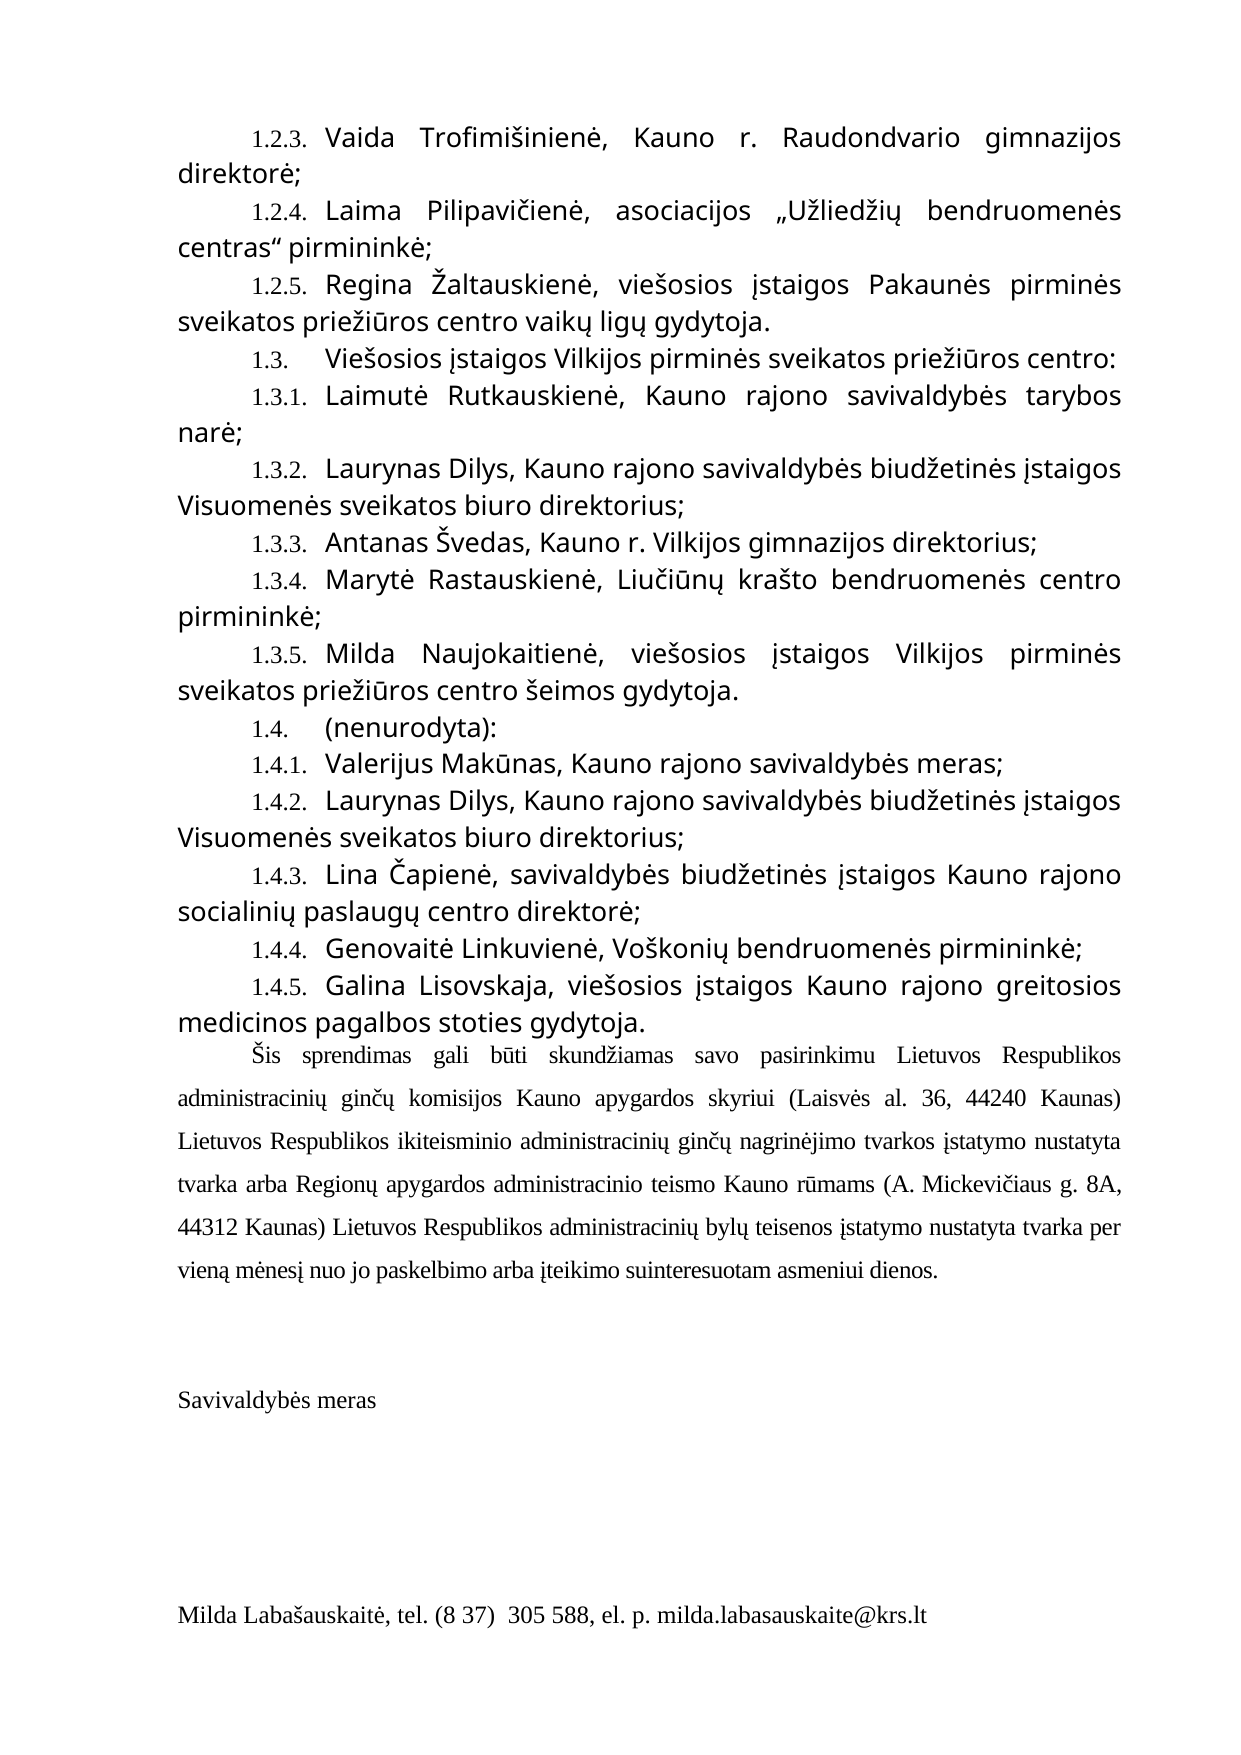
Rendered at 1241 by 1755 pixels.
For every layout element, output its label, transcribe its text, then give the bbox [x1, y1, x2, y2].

text 1.2.3. Vaida Trofimišinienė, Kauno r. Raudondvario gimnazijos direktorė; [177, 118, 1122, 192]
text 1.3.2. Laurynas Dilys, Kauno rajono savivaldybės biudžetinės įstaigos Visuomenės sveikatos biuro direktorius; [177, 450, 1122, 524]
text 1.3. Viešosios įstaigos Vilkijos pirminės sveikatos priežiūros centro: [177, 339, 1122, 376]
text 1.2.5. Regina Žaltauskienė, viešosios įstaigos Pakaunės pirminės sveikatos priežiūros centro vaikų ligų gydytoja. [177, 266, 1122, 339]
text 1.3.4. Marytė Rastauskienė, Liučiūnų krašto bendruomenės centro pirmininkė; [177, 561, 1122, 634]
text 1.3.1. Laimutė Rutkauskienė, Kauno rajono savivaldybės tarybos narė; [177, 376, 1122, 450]
text 1.3.5. Milda Naujokaitienė, viešosios įstaigos Vilkijos pirminės sveikatos priežiūros centro šeimos gydytoja. [177, 634, 1122, 708]
text Šis sprendimas gali būti skundžiamas savo pasirinkimu Lietuvos Respublikos administracinių ginčų komisijos Kauno apygardos skyriui (Laisvės al. 36, 44240 Kaunas) Lietuvos Respublikos ikiteisminio administracinių ginčų nagrinėjimo tvarkos įstatymo nustatyta tvarka arba Regionų apygardos administracinio teismo Kauno rūmams (A. Mickevičiaus g. 8A, 44312 Kaunas) Lietuvos Respublikos administracinių bylų teisenos įstatymo nustatyta tvarka per vieną mėnesį nuo jo paskelbimo arba įteikimo suinteresuotam asmeniui dienos. [177, 1040, 1122, 1284]
text Milda Labašauskaitė, tel. (8 37) 305 588, el. p. milda.labasauskaite@krs.lt [177, 1601, 1122, 1629]
text 1.3.3. Antanas Švedas, Kauno r. Vilkijos gimnazijos direktorius; [177, 524, 1122, 561]
text Savivaldybės meras [177, 1385, 1122, 1414]
text 1.4.4. Genovaitė Linkuvienė, Voškonių bendruomenės pirmininkė; [177, 929, 1122, 966]
text 1.4.5. Galina Lisovskaja, viešosios įstaigos Kauno rajono greitosios medicinos pagalbos stoties gydytoja. [177, 966, 1122, 1040]
text 1.4.1. Valerijus Makūnas, Kauno rajono savivaldybės meras; [177, 745, 1122, 782]
text 1.2.4. Laima Pilipavičienė, asociacijos „Užliedžių bendruomenės centras“ pirmininkė; [177, 192, 1122, 266]
text 1.4.3. Lina Čapienė, savivaldybės biudžetinės įstaigos Kauno rajono socialinių paslaugų centro direktorė; [177, 856, 1122, 929]
text 1.4.2. Laurynas Dilys, Kauno rajono savivaldybės biudžetinės įstaigos Visuomenės sveikatos biuro direktorius; [177, 782, 1122, 856]
text 1.4. (nenurodyta): [177, 708, 1122, 745]
